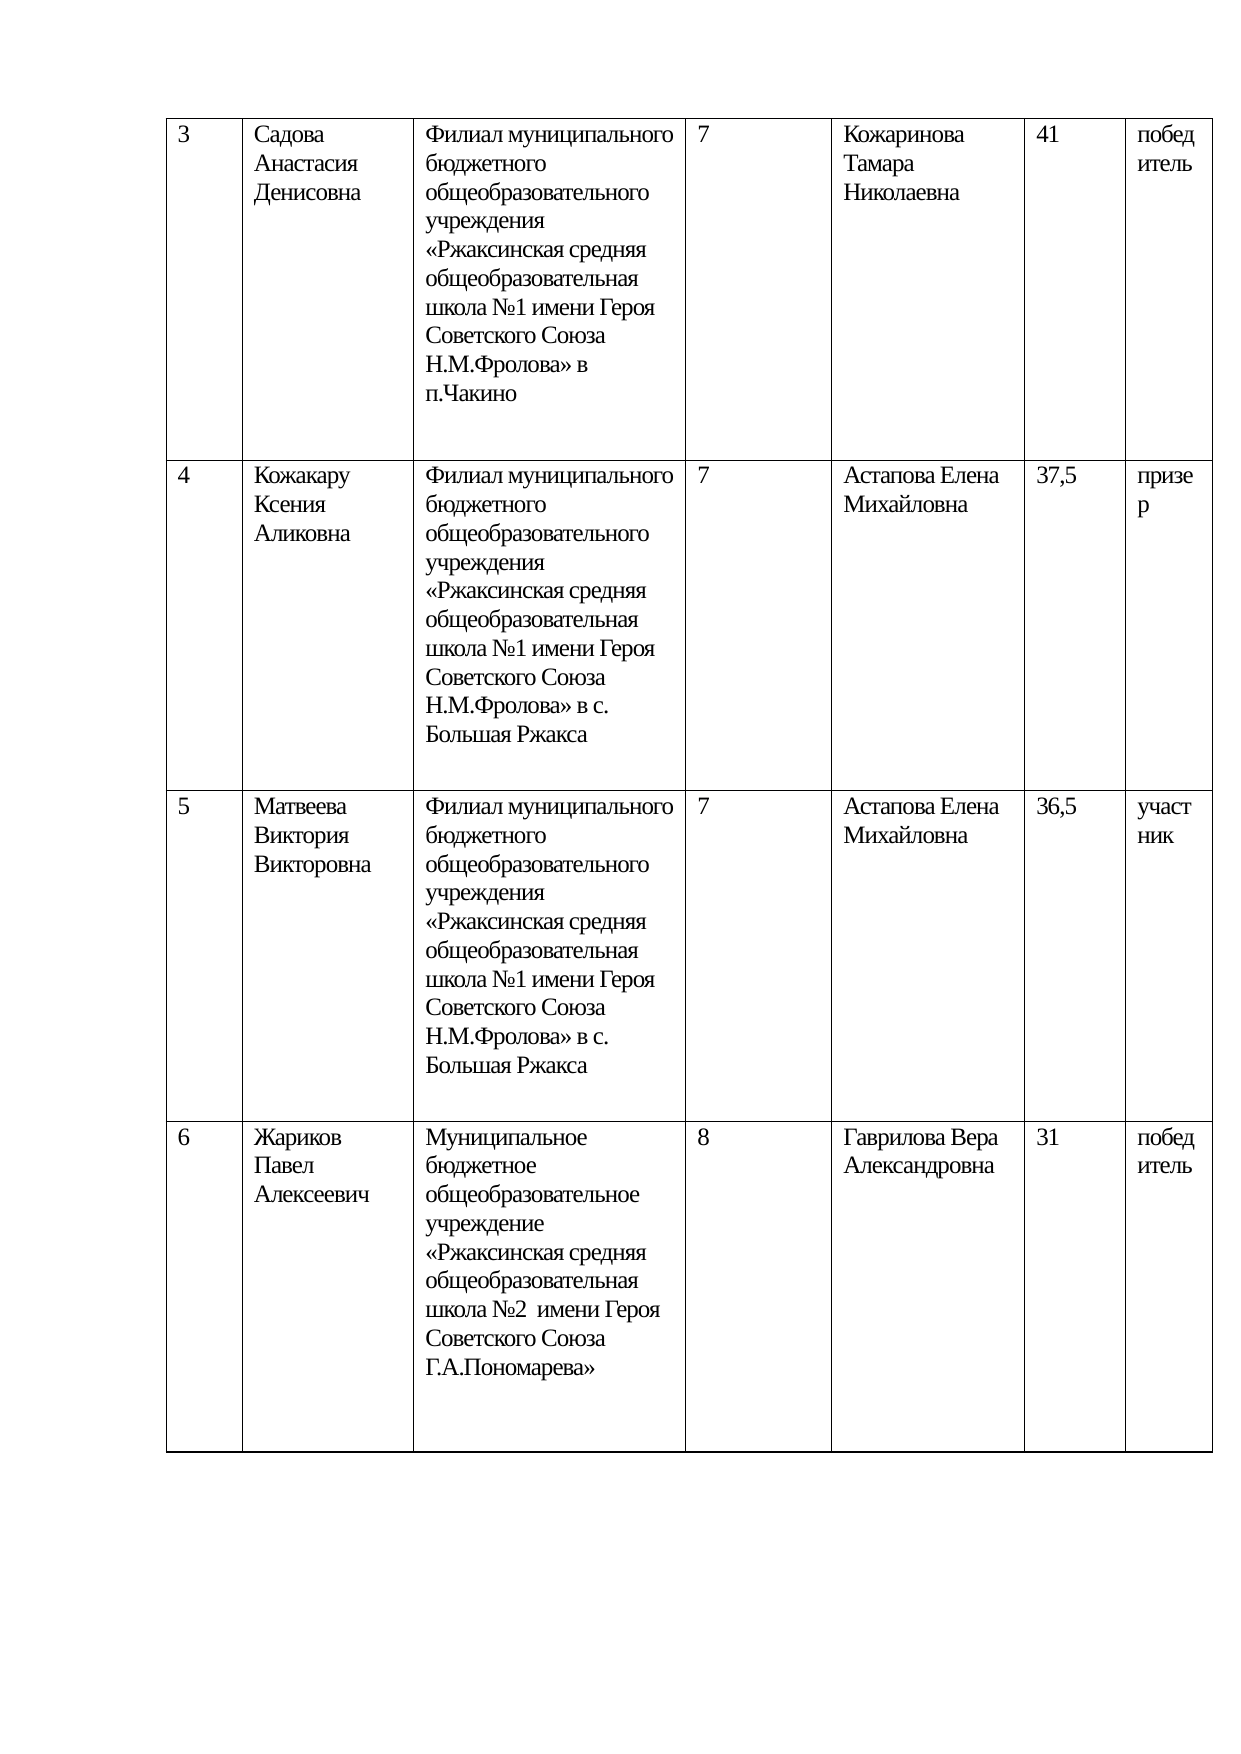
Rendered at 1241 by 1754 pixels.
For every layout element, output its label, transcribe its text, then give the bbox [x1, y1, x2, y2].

table_cell Кожаринова Тамара Николаевна [832, 119, 1024, 459]
table_cell 31 [1025, 1122, 1125, 1451]
table_cell Гаврилова Вера Александровна [832, 1122, 1024, 1451]
table_cell Жариков Павел Алексеевич [243, 1122, 413, 1451]
table_cell Филиал муниципального бюджетного общеобразовательного учреждения «Ржаксинская средняя общеобразовательная школа №1 имени Героя Советского Союза Н.М.Фролова» в п.Чакино [414, 119, 685, 459]
table_cell 7 [686, 461, 831, 790]
table_cell 4 [167, 461, 242, 790]
table_cell Матвеева Виктория Викторовна [243, 791, 413, 1121]
table_cell 8 [686, 1122, 831, 1451]
table_cell Муниципальное бюджетное общеобразовательное учреждение «Ржаксинская средняя общеобразовательная школа №2 имени Героя Советского Союза Г.А.Пономарева» [414, 1122, 685, 1451]
table_cell 5 [167, 791, 242, 1121]
table_cell Филиал муниципального бюджетного общеобразовательного учреждения «Ржаксинская средняя общеобразовательная школа №1 имени Героя Советского Союза Н.М.Фролова» в с. Большая Ржакса [414, 461, 685, 790]
table_cell Астапова Елена Михайловна [832, 461, 1024, 790]
table_cell Филиал муниципального бюджетного общеобразовательного учреждения «Ржаксинская средняя общеобразовательная школа №1 имени Героя Советского Союза Н.М.Фролова» в с. Большая Ржакса [414, 791, 685, 1121]
table_cell 37,5 [1025, 461, 1125, 790]
table_cell победитель [1126, 119, 1212, 459]
table_cell Кожакару Ксения Аликовна [243, 461, 413, 790]
table_cell 6 [167, 1122, 242, 1451]
table_cell участник [1126, 791, 1212, 1121]
table_cell 36,5 [1025, 791, 1125, 1121]
table_cell 7 [686, 791, 831, 1121]
table_cell Астапова Елена Михайловна [832, 791, 1024, 1121]
table_cell 41 [1025, 119, 1125, 459]
table_cell Садова Анастасия Денисовна [243, 119, 413, 459]
table_cell 7 [686, 119, 831, 459]
table_cell 3 [167, 119, 242, 459]
table_cell победитель [1126, 1122, 1212, 1451]
table_cell призер [1126, 461, 1212, 790]
